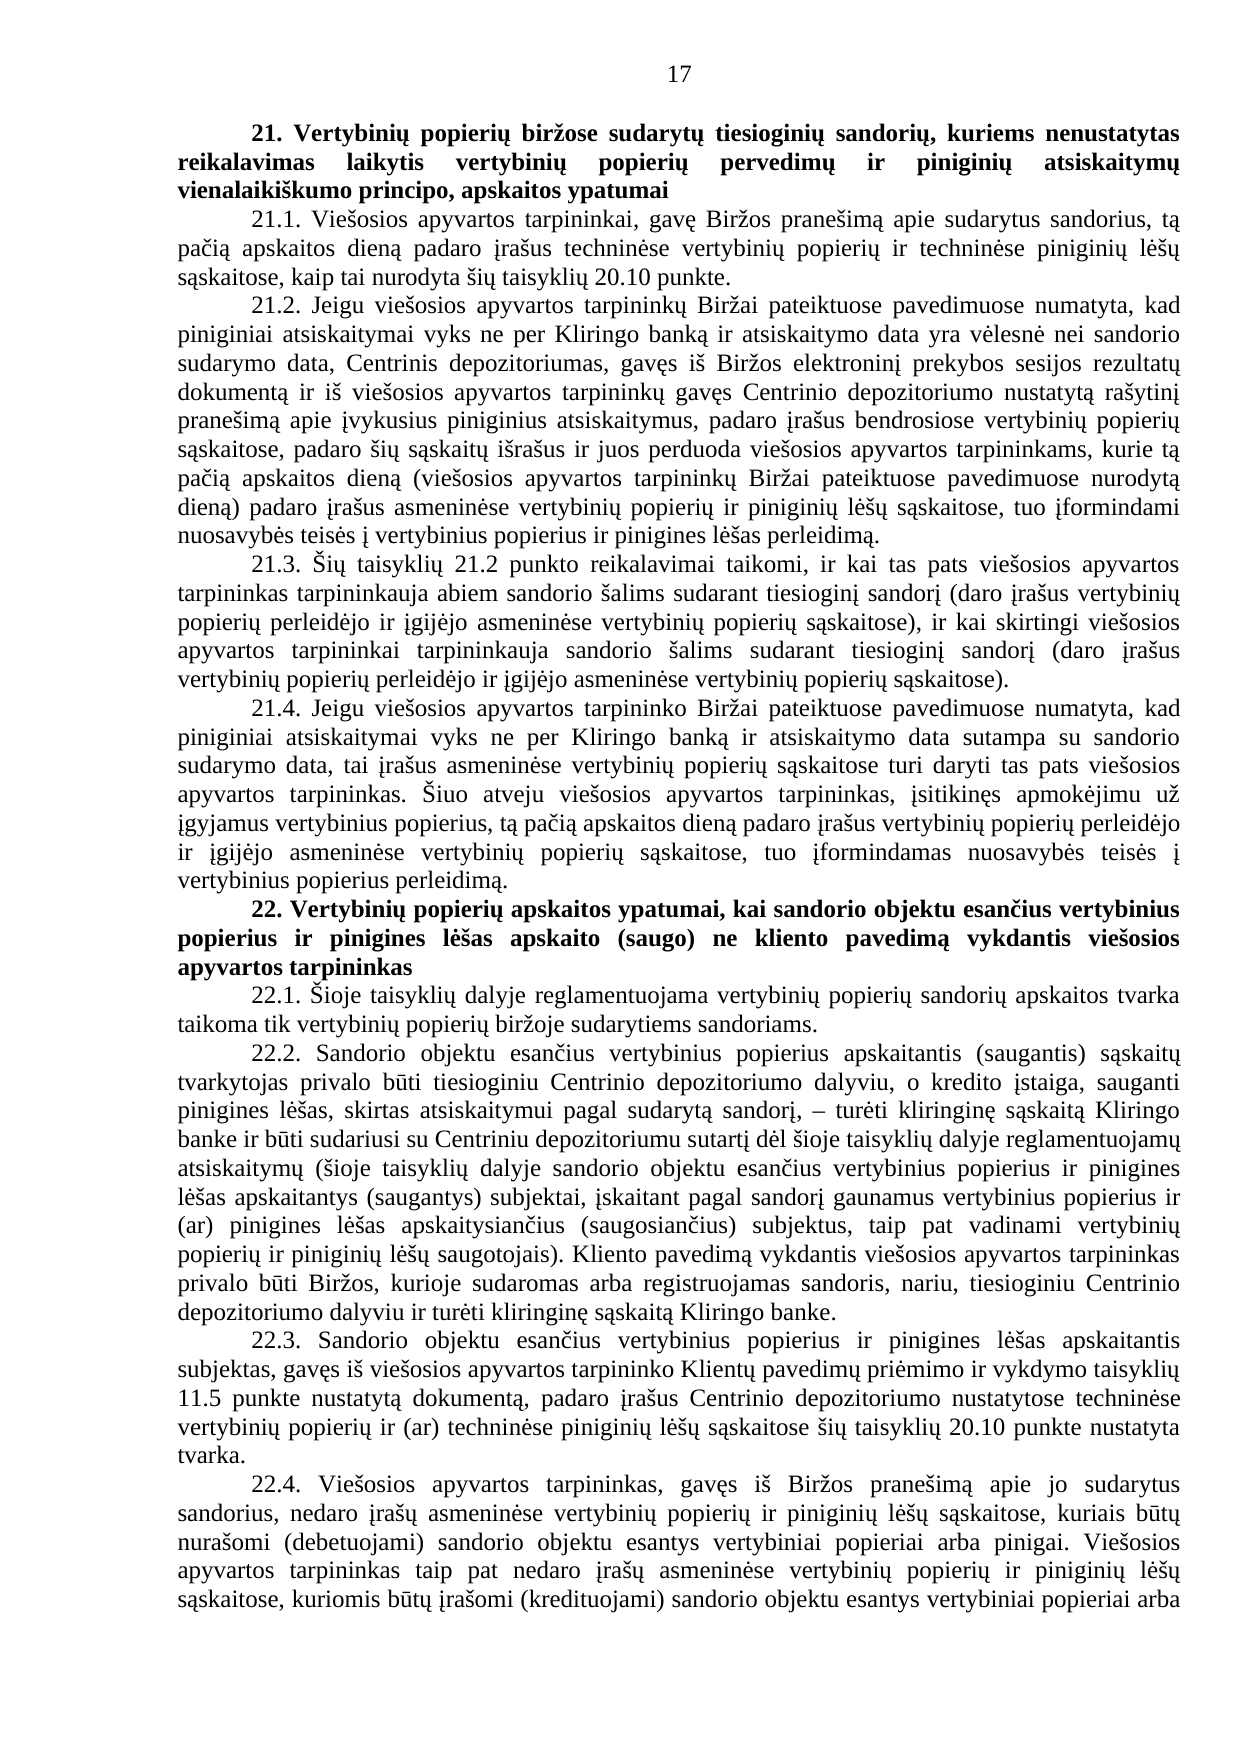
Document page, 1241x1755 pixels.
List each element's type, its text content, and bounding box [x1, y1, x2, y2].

text 22.1. Šioje taisyklių dalyje reglamentuojama vertybinių popierių sandorių apskaitos tvarka taikoma tik vertybinių popierių biržoje sudarytiems sandoriams. [177, 981, 1181, 1038]
text 22.3. Sandorio objektu esančius vertybinius popierius ir pinigines lėšas apskaitantis subjektas, gavęs iš viešosios apyvartos tarpininko Klientų pavedimų priėmimo ir vykdymo taisyklių 11.5 punkte nustatytą dokumentą, padaro įrašus Centrinio depozitoriumo nustatytose techninėse vertybinių popierių ir (ar) techninėse piniginių lėšų sąskaitose šių taisyklių 20.10 punkte nustatyta tvarka. [177, 1326, 1181, 1469]
text 22.2. Sandorio objektu esančius vertybinius popierius apskaitantis (saugantis) sąskaitų tvarkytojas privalo būti tiesioginiu Centrinio depozitoriumo dalyviu, o kredito įstaiga, sauganti pinigines lėšas, skirtas atsiskaitymui pagal sudarytą sandorį, – turėti kliringinę sąskaitą Kliringo banke ir būti sudariusi su Centriniu depozitoriumu sutartį dėl šioje taisyklių dalyje reglamentuojamų atsiskaitymų (šioje taisyklių dalyje sandorio objektu esančius vertybinius popierius ir pinigines lėšas apskaitantys (saugantys) subjektai, įskaitant pagal sandorį gaunamus vertybinius popierius ir (ar) pinigines lėšas apskaitysiančius (saugosiančius) subjektus, taip pat vadinami vertybinių popierių ir piniginių lėšų saugotojais). Kliento pavedimą vykdantis viešosios apyvartos tarpininkas privalo būti Biržos, kurioje sudaromas arba registruojamas sandoris, nariu, tiesioginiu Centrinio depozitoriumo dalyviu ir turėti kliringinę sąskaitą Kliringo banke. [177, 1038, 1181, 1326]
text 21.1. Viešosios apyvartos tarpininkai, gavę Biržos pranešimą apie sudarytus sandorius, tą pačią apskaitos dieną padaro įrašus techninėse vertybinių popierių ir techninėse piniginių lėšų sąskaitose, kaip tai nurodyta šių taisyklių 20.10 punkte. [177, 204, 1181, 291]
text 21.4. Jeigu viešosios apyvartos tarpininko Biržai pateiktuose pavedimuose numatyta, kad piniginiai atsiskaitymai vyks ne per Kliringo banką ir atsiskaitymo data sutampa su sandorio sudarymo data, tai įrašus asmeninėse vertybinių popierių sąskaitose turi daryti tas pats viešosios apyvartos tarpininkas. Šiuo atveju viešosios apyvartos tarpininkas, įsitikinęs apmokėjimu už įgyjamus vertybinius popierius, tą pačią apskaitos dieną padaro įrašus vertybinių popierių perleidėjo ir įgijėjo asmeninėse vertybinių popierių sąskaitose, tuo įformindamas nuosavybės teisės į vertybinius popierius perleidimą. [177, 693, 1181, 894]
text 22.4. Viešosios apyvartos tarpininkas, gavęs iš Biržos pranešimą apie jo sudarytus sandorius, nedaro įrašų asmeninėse vertybinių popierių ir piniginių lėšų sąskaitose, kuriais būtų nurašomi (debetuojami) sandorio objektu esantys vertybiniai popieriai arba pinigai. Viešosios apyvartos tarpininkas taip pat nedaro įrašų asmeninėse vertybinių popierių ir piniginių lėšų sąskaitose, kuriomis būtų įrašomi (kredituojami) sandorio objektu esantys vertybiniai popieriai arba [177, 1469, 1181, 1613]
text 21.2. Jeigu viešosios apyvartos tarpininkų Biržai pateiktuose pavedimuose numatyta, kad piniginiai atsiskaitymai vyks ne per Kliringo banką ir atsiskaitymo data yra vėlesnė nei sandorio sudarymo data, Centrinis depozitoriumas, gavęs iš Biržos elektroninį prekybos sesijos rezultatų dokumentą ir iš viešosios apyvartos tarpininkų gavęs Centrinio depozitoriumo nustatytą rašytinį pranešimą apie įvykusius piniginius atsiskaitymus, padaro įrašus bendrosiose vertybinių popierių sąskaitose, padaro šių sąskaitų išrašus ir juos perduoda viešosios apyvartos tarpininkams, kurie tą pačią apskaitos dieną (viešosios apyvartos tarpininkų Biržai pateiktuose pavedimuose nurodytą dieną) padaro įrašus asmeninėse vertybinių popierių ir piniginių lėšų sąskaitose, tuo įformindami nuosavybės teisės į vertybinius popierius ir pinigines lėšas perleidimą. [177, 291, 1181, 549]
text 22. Vertybinių popierių apskaitos ypatumai, kai sandorio objektu esančius vertybinius popierius ir pinigines lėšas apskaito (saugo) ne kliento pavedimą vykdantis viešosios apyvartos tarpininkas [177, 894, 1181, 981]
text 21. Vertybinių popierių biržose sudarytų tiesioginių sandorių, kuriems nenustatytas reikalavimas laikytis vertybinių popierių pervedimų ir piniginių atsiskaitymų vienalaikiškumo principo, apskaitos ypatumai [177, 118, 1181, 204]
text 21.3. Šių taisyklių 21.2 punkto reikalavimai taikomi, ir kai tas pats viešosios apyvartos tarpininkas tarpininkauja abiem sandorio šalims sudarant tiesioginį sandorį (daro įrašus vertybinių popierių perleidėjo ir įgijėjo asmeninėse vertybinių popierių sąskaitose), ir kai skirtingi viešosios apyvartos tarpininkai tarpininkauja sandorio šalims sudarant tiesioginį sandorį (daro įrašus vertybinių popierių perleidėjo ir įgijėjo asmeninėse vertybinių popierių sąskaitose). [177, 549, 1181, 693]
